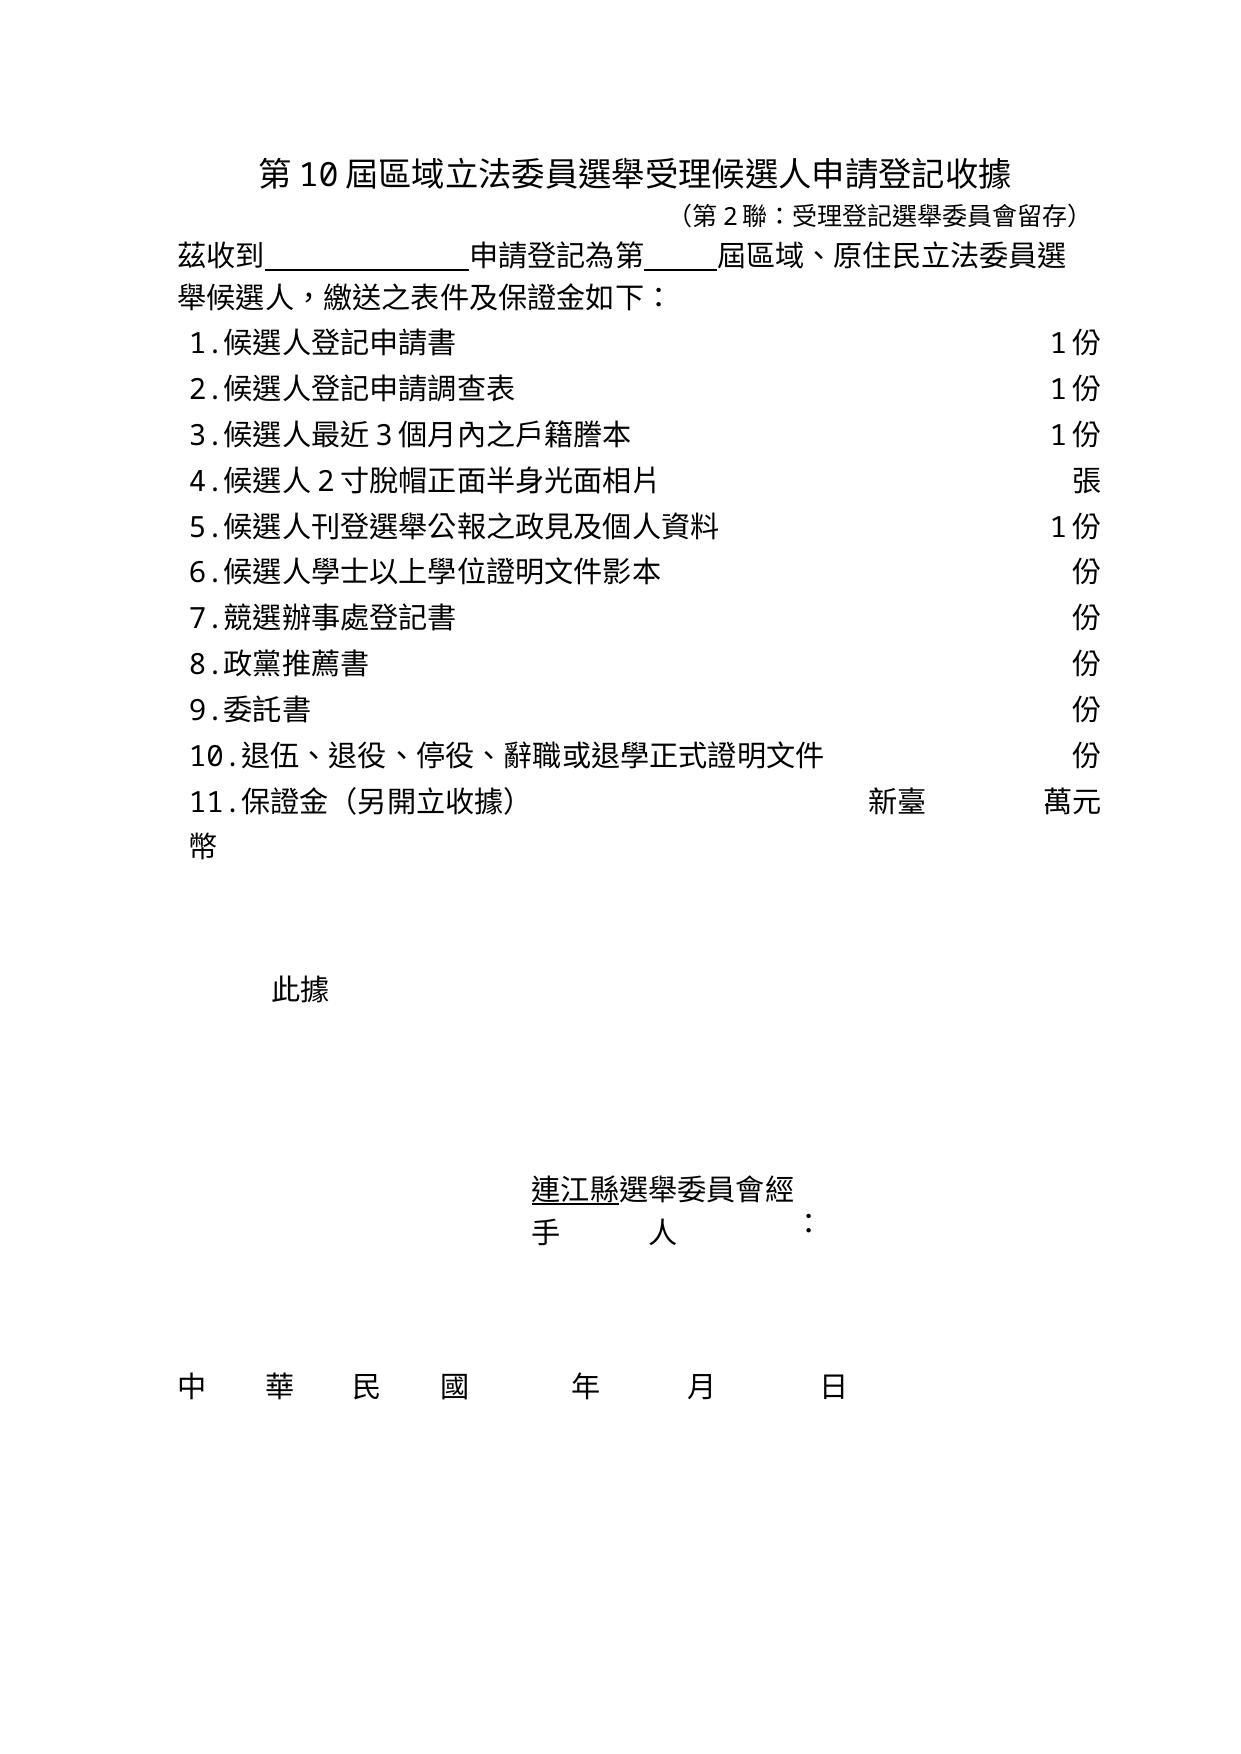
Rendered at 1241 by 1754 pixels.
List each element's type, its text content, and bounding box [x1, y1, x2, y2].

table_cell 5.候選人刊登選舉公報之政見及個人資料 [177, 500, 962, 546]
table_cell 1份 [962, 500, 1115, 546]
table_cell 7.競選辦事處登記書 [177, 592, 962, 638]
table_cell 1份 [962, 363, 1115, 409]
text 此據 [271, 959, 1091, 1011]
table_cell 8.政黨推薦書 [177, 638, 962, 684]
table_cell 份 [962, 684, 1115, 729]
table_cell 3.候選人最近3個月內之戶籍謄本 [177, 409, 962, 454]
table_cell 張 [962, 455, 1115, 500]
table_cell 份 [962, 546, 1115, 592]
table_cell [962, 913, 1115, 959]
text （第2聯：受理登記選舉委員會留存） [177, 196, 1092, 232]
table_cell 萬元 [962, 775, 1115, 867]
table_cell 份 [962, 592, 1115, 638]
table_header 1份 [962, 317, 1115, 363]
table_cell 4.候選人2寸脫帽正面半身光面相片 [177, 455, 962, 500]
table_cell 份 [962, 730, 1115, 775]
table_cell 10.退伍、退役、停役、辭職或退學正式證明文件 [177, 730, 962, 775]
text 茲收到 申請登記為第 屆區域、原住民立法委員選舉候選人，繳送之表件及保證金如下： [177, 232, 1091, 317]
table_cell 9.委託書 [177, 684, 962, 729]
table_cell 份 [962, 638, 1115, 684]
table_cell [177, 867, 962, 913]
table_header 1.候選人登記申請書 [177, 317, 962, 363]
table_cell 1份 [962, 409, 1115, 454]
table_cell 11.保證金（另開立收據） 新臺幣 [177, 775, 962, 867]
text 連江縣選舉委員會經 手 人： [531, 1167, 1092, 1252]
table_cell [177, 913, 962, 959]
text 第10屆區域立法委員選舉受理候選人申請登記收據 [177, 148, 1092, 196]
table_cell 2.候選人登記申請調查表 [177, 363, 962, 409]
table_cell [962, 867, 1115, 913]
text 中 華 民 國 年 月 日 [177, 1356, 1092, 1408]
table_cell 6.候選人學士以上學位證明文件影本 [177, 546, 962, 592]
